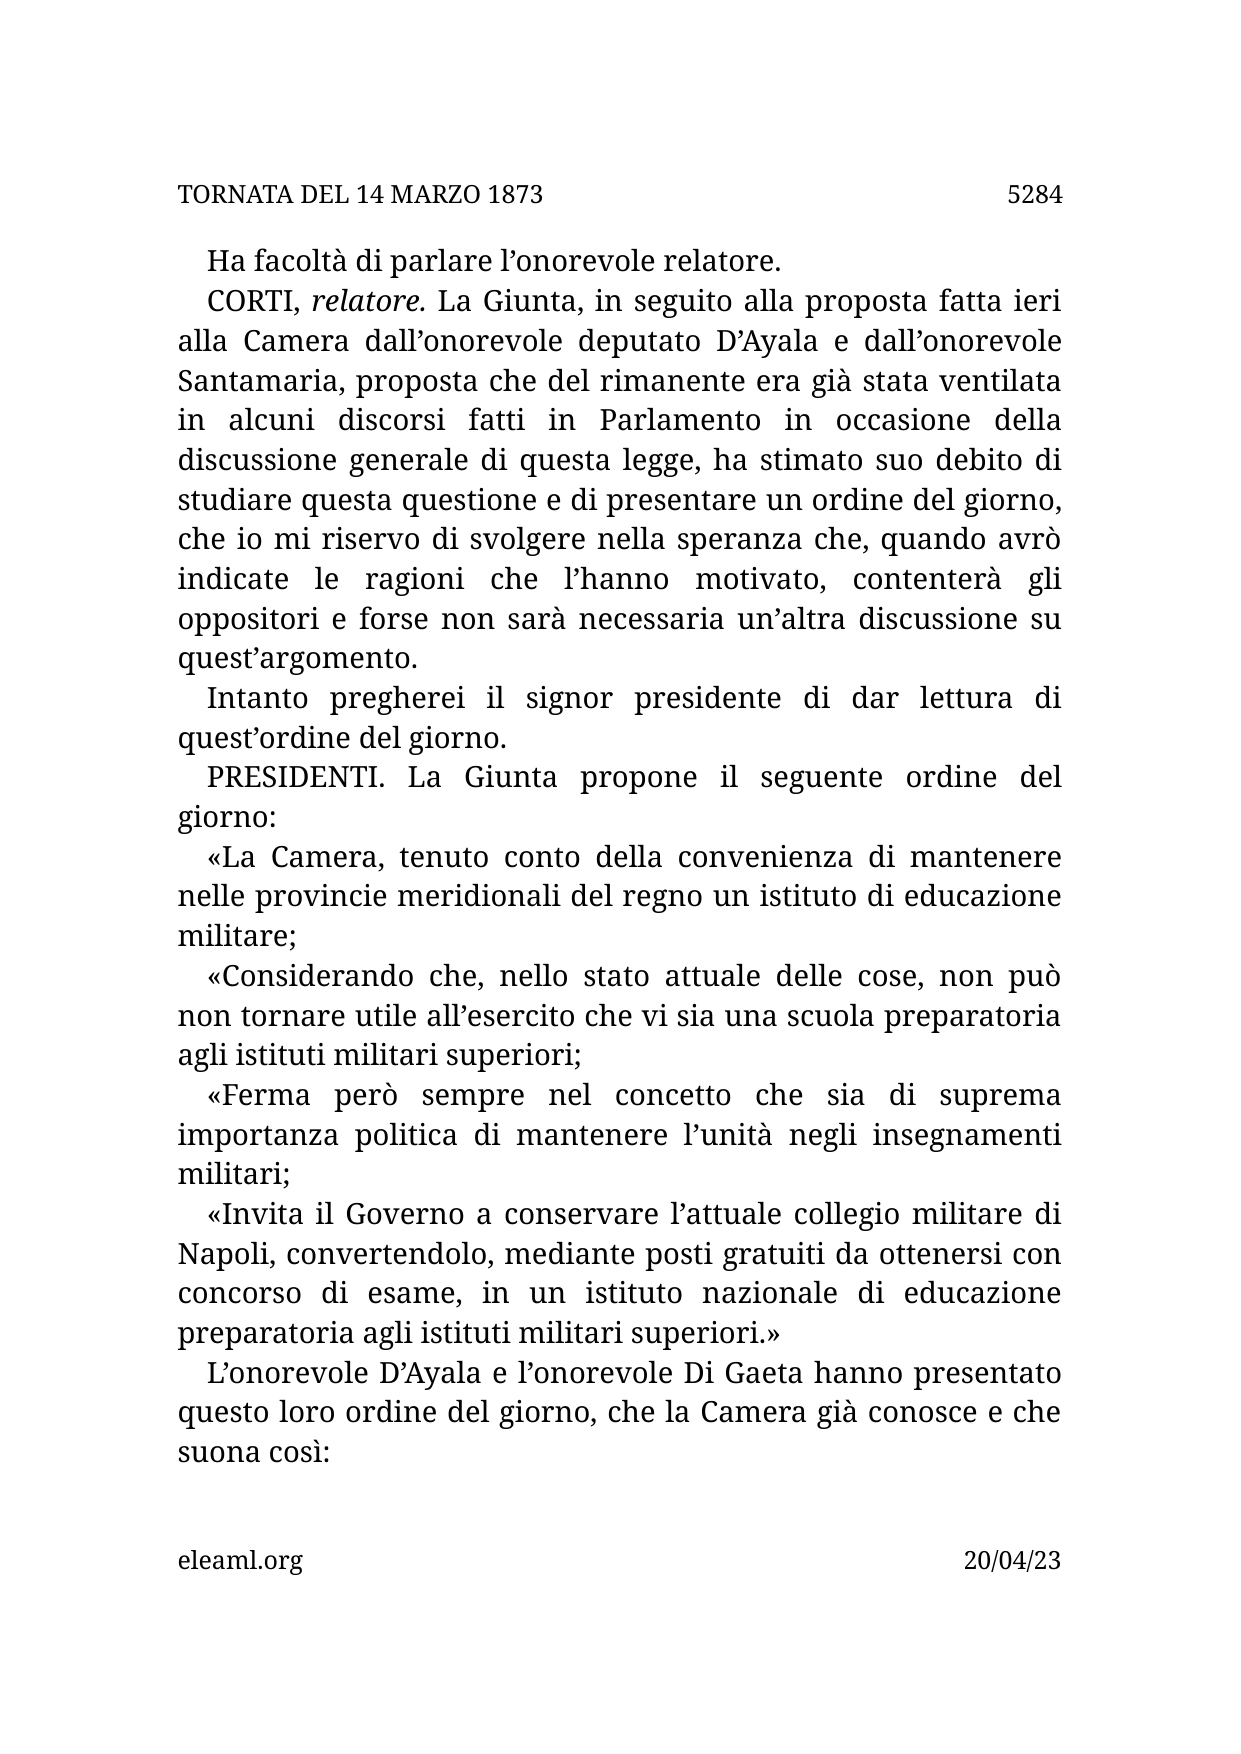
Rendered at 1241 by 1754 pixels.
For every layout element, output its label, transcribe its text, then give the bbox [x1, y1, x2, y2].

text Intanto pregherei il signor presidente di dar lettura di quest’ordine del giorno. [177, 677, 1063, 757]
text L’onorevole D’Ayala e l’onorevole Di Gaeta hanno presentato questo loro ordine del giorno, che la Camera già conosce e che suona così: [177, 1352, 1063, 1471]
text PRESIDENTI. La Giunta propone il seguente ordine del giorno: [177, 757, 1063, 836]
text «Considerando che, nello stato attuale delle cose, non può non tornare utile all’esercito che vi sia una scuola preparatoria agli istituti militari superiori; [177, 955, 1063, 1074]
text «Invita il Governo a conservare l’attuale collegio militare di Napoli, convertendolo, mediante posti gratuiti da ottenersi con concorso di esame, in un istituto nazionale di educazione preparatoria agli istituti militari superiori.» [177, 1193, 1063, 1352]
text Ha facoltà di parlare l’onorevole relatore. [177, 241, 1063, 280]
text «Ferma però sempre nel concetto che sia di suprema importanza politica di mantenere l’unità negli insegnamenti militari; [177, 1074, 1063, 1193]
text CORTI, relatore. La Giunta, in seguito alla proposta fatta ieri alla Camera dall’onorevole deputato D’Ayala e dall’onorevole Santamaria, proposta che del rimanente era già stata ventilata in alcuni discorsi fatti in Parlamento in occasione della discussione generale di questa legge, ha stimato suo debito di studiare questa questione e di presentare un ordine del giorno, che io mi riservo di svolgere nella speranza che, quando avrò indicate le ragioni che l’hanno motivato, contenterà gli oppositori e forse non sarà necessaria un’altra discussione su quest’argomento. [177, 280, 1063, 677]
text «La Camera, tenuto conto della convenienza di mantenere nelle provincie meridionali del regno un istituto di educazione militare; [177, 836, 1063, 955]
